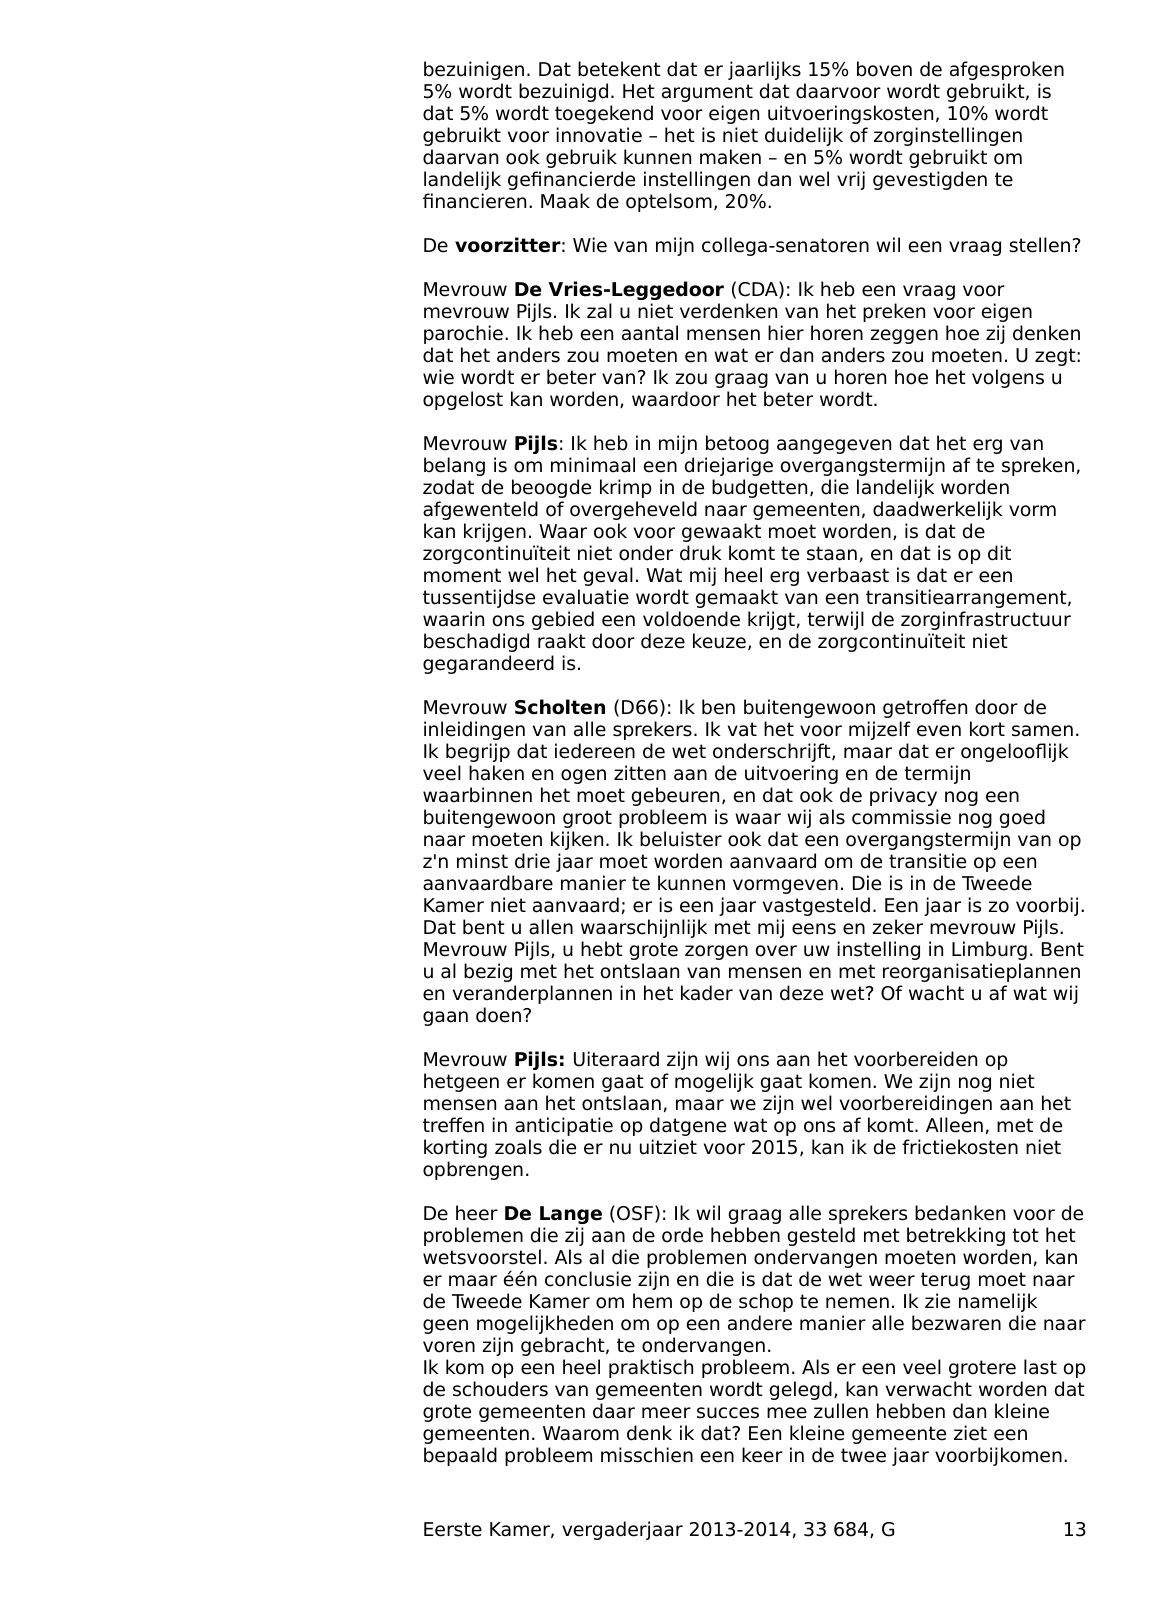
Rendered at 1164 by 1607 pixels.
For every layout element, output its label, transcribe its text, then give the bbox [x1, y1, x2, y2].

text De voorzitter: Wie van mijn collega-senatoren wil een vraag stellen? [422, 235, 1087, 257]
text Ik kom op een heel praktisch probleem. Als er een veel grotere last op de schouders van gemeenten wordt gelegd, kan verwacht worden dat grote gemeenten daar meer succes mee zullen hebben dan kleine gemeenten. Waarom denk ik dat? Een kleine gemeente ziet een bepaald probleem misschien een keer in de twee jaar voorbijkomen. [422, 1357, 1087, 1467]
text bezuinigen. Dat betekent dat er jaarlijks 15% boven de afgesproken 5% wordt bezuinigd. Het argument dat daarvoor wordt gebruikt, is dat 5% wordt toegekend voor eigen uitvoeringskosten, 10% wordt gebruikt voor innovatie – het is niet duidelijk of zorginstellingen daarvan ook gebruik kunnen maken – en 5% wordt gebruikt om landelijk gefinancierde instellingen dan wel vrij gevestigden te financieren. Maak de optelsom, 20%. [422, 59, 1087, 213]
text De heer De Lange (OSF): Ik wil graag alle sprekers bedanken voor de problemen die zij aan de orde hebben gesteld met betrekking tot het wetsvoorstel. Als al die problemen ondervangen moeten worden, kan er maar één conclusie zijn en die is dat de wet weer terug moet naar de Tweede Kamer om hem op de schop te nemen. Ik zie namelijk geen mogelijkheden om op een andere manier alle bezwaren die naar voren zijn gebracht, te ondervangen. [422, 1203, 1087, 1357]
text Mevrouw Pijls: Uiteraard zijn wij ons aan het voorbereiden op hetgeen er komen gaat of mogelijk gaat komen. We zijn nog niet mensen aan het ontslaan, maar we zijn wel voorbereidingen aan het treffen in anticipatie op datgene wat op ons af komt. Alleen, met de korting zoals die er nu uitziet voor 2015, kan ik de frictiekosten niet opbrengen. [422, 1049, 1087, 1181]
text Mevrouw De Vries-Leggedoor (CDA): Ik heb een vraag voor mevrouw Pijls. Ik zal u niet verdenken van het preken voor eigen parochie. Ik heb een aantal mensen hier horen zeggen hoe zij denken dat het anders zou moeten en wat er dan anders zou moeten. U zegt: wie wordt er beter van? Ik zou graag van u horen hoe het volgens u opgelost kan worden, waardoor het beter wordt. [422, 279, 1087, 411]
text Mevrouw Pijls: Ik heb in mijn betoog aangegeven dat het erg van belang is om minimaal een driejarige overgangstermijn af te spreken, zodat de beoogde krimp in de budgetten, die landelijk worden afgewenteld of overgeheveld naar gemeenten, daadwerkelijk vorm kan krijgen. Waar ook voor gewaakt moet worden, is dat de zorgcontinuïteit niet onder druk komt te staan, en dat is op dit moment wel het geval. Wat mij heel erg verbaast is dat er een tussentijdse evaluatie wordt gemaakt van een transitiearrangement, waarin ons gebied een voldoende krijgt, terwijl de zorginfrastructuur beschadigd raakt door deze keuze, en de zorgcontinuïteit niet gegarandeerd is. [422, 433, 1087, 675]
text Mevrouw Pijls, u hebt grote zorgen over uw instelling in Limburg. Bent u al bezig met het ontslaan van mensen en met reorganisatieplannen en veranderplannen in het kader van deze wet? Of wacht u af wat wij gaan doen? [422, 939, 1087, 1027]
text Mevrouw Scholten (D66): Ik ben buitengewoon getroffen door de inleidingen van alle sprekers. Ik vat het voor mijzelf even kort samen. Ik begrijp dat iedereen de wet onderschrijft, maar dat er ongelooflijk veel haken en ogen zitten aan de uitvoering en de termijn waarbinnen het moet gebeuren, en dat ook de privacy nog een buitengewoon groot probleem is waar wij als commissie nog goed naar moeten kijken. Ik beluister ook dat een overgangstermijn van op z'n minst drie jaar moet worden aanvaard om de transitie op een aanvaardbare manier te kunnen vormgeven. Die is in de Tweede Kamer niet aanvaard; er is een jaar vastgesteld. Een jaar is zo voorbij. Dat bent u allen waarschijnlijk met mij eens en zeker mevrouw Pijls. [422, 697, 1087, 939]
